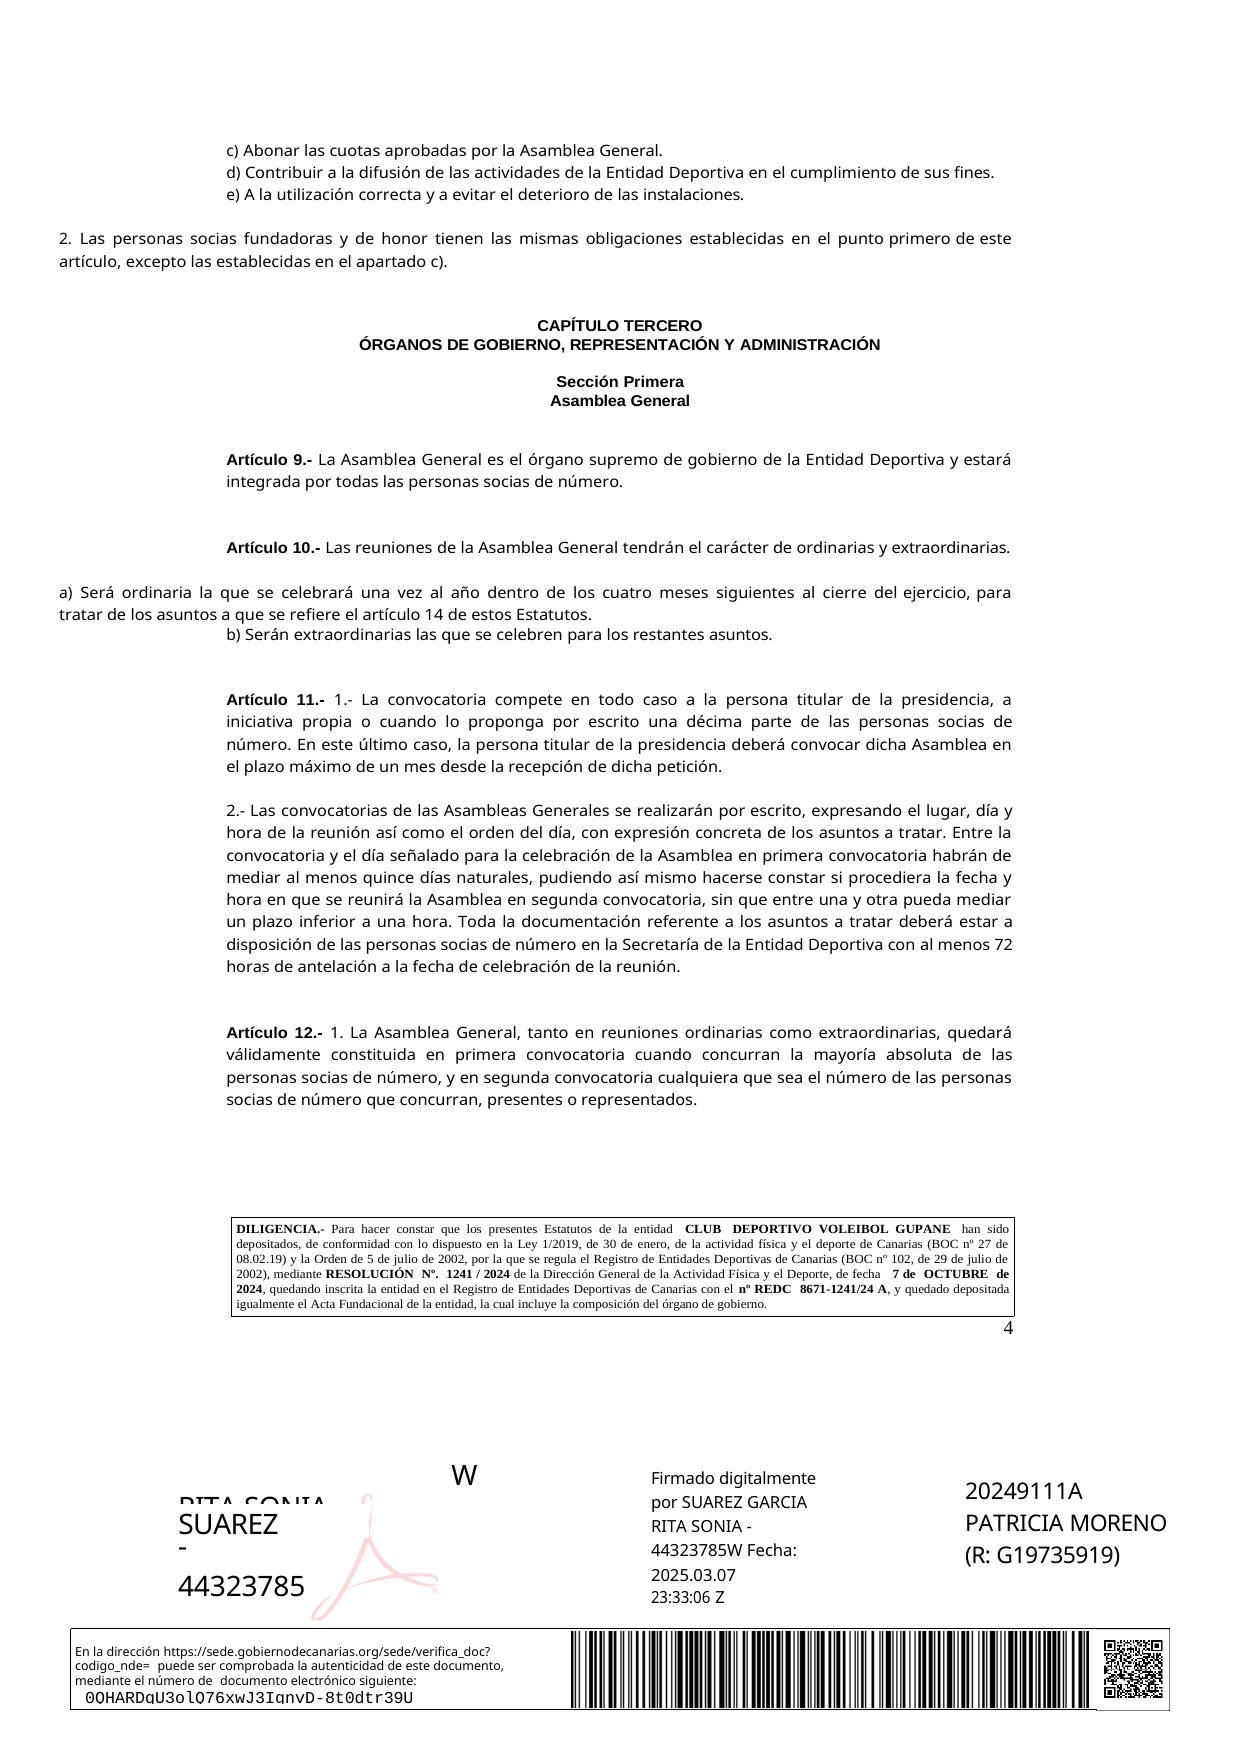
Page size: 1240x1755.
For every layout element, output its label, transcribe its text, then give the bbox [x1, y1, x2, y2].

text Artículo 9.- La Asamblea General es el órgano supremo de gobierno de la Entidad Deportiva y estará integrada por todas las personas socias de número. [226, 448, 1013, 492]
subtitle CAPÍTULO TERCERO [59, 317, 1180, 335]
text Artículo 10.- Las reuniones de la Asamblea General tendrán el carácter de ordinarias y extraordinarias. [226, 537, 1181, 558]
subtitle RITA SONIA - 44323785W [451, 1455, 569, 1493]
list A la utilización correcta y a evitar el deterioro de las instalaciones. [226, 184, 1181, 205]
list Las personas socias fundadoras y de honor tienen las mismas obligaciones establecidas en el punto primero de este artículo, excepto las establecidas en el apartado c). [59, 228, 1013, 272]
subtitle RITA SONIA - 44323785W [178, 1487, 328, 1504]
list Contribuir a la difusión de las actividades de la Entidad Deportiva en el cumplimiento de sus fines. [226, 162, 1181, 183]
list Abonar las cuotas aprobadas por la Asamblea General. [226, 140, 1181, 161]
text SUAREZ GARCIA [178, 1504, 369, 1538]
text Artículo 12.- 1. La Asamblea General, tanto en reuniones ordinarias como extraordinarias, quedará válidamente constituida en primera convocatoria cuando concurran la mayoría absoluta de las personas socias de número, y en segunda convocatoria cualquiera que sea el número de las personas socias de número que concurran, presentes o representados. [226, 1022, 1013, 1110]
subtitle RITA SONIA - 44323785W [178, 1538, 328, 1604]
text DILIGENCIA.- Para hacer constar que los presentes Estatutos de la entidad CLUB DEPORTIVO VOLEIBOL GUPANE han sido depositados, de conformidad con lo dispuesto en la Ley 1/2019, de 30 de enero, de la actividad física y el deporte de Canarias (BOC nº 27 de 08.02.19) y la Orden de 5 de julio de 2002, por la que se regula el Registro de Entidades Deportivas de Canarias (BOC nº 102, de 29 de julio de 2002), mediante RESOLUCIÓN Nº. 1241 / 2024 de la Dirección General de la Actividad Física y el Deporte, de fecha 7 de OCTUBRE de 2024, quedando inscrita la entidad en el Registro de Entidades Deportivas de Canarias con el nº REDC 8671-1241/24 A, y quedado depositada igualmente el Acta Fundacional de la entidad, la cual incluye la composición del órgano de gobierno. [236, 1222, 1009, 1311]
list Serán extraordinarias las que se celebren para los restantes asuntos. [226, 626, 1181, 644]
text ÓRGANOS DE GOBIERNO, REPRESENTACIÓN Y ADMINISTRACIÓN [59, 336, 1180, 353]
text Artículo 11.- 1.- La convocatoria compete en todo caso a la persona titular de la presidencia, a iniciativa propia o cuando lo proponga por escrito una décima parte de las personas socias de número. En este último caso, la persona titular de la presidencia deberá convocar dicha Asamblea en el plazo máximo de un mes desde la recepción de dicha petición. [226, 689, 1013, 777]
text Firmado digitalmente por SUAREZ GARCIA RITA SONIA - 44323785W Fecha: 2025.03.07 [651, 1466, 838, 1586]
text 23:33:06 Z [651, 1588, 842, 1607]
list Será ordinaria la que se celebrará una vez al año dentro de los cuatro meses siguientes al cierre del ejercicio, para tratar de los asuntos a que se refiere el artículo 14 de estos Estatutos. [59, 581, 1013, 625]
text 2.- Las convocatorias de las Asambleas Generales se realizarán por escrito, expresando el lugar, día y hora de la reunión así como el orden del día, con expresión concreta de los asuntos a tratar. Entre la convocatoria y el día señalado para la celebración de la Asamblea en primera convocatoria habrán de mediar al menos quince días naturales, pudiendo así mismo hacerse constar si procediera la fecha y hora en que se reunirá la Asamblea en segunda convocatoria, sin que entre una y otra pueda mediar un plazo inferior a una hora. Toda la documentación referente a los asuntos a tratar deberá estar a disposición de las personas socias de número en la Secretaría de la Entidad Deportiva con al menos 72 horas de antelación a la fecha de celebración de la reunión. [226, 800, 1013, 977]
text Sección Primera Asamblea General [520, 373, 720, 410]
text 4 [59, 1211, 1014, 1339]
subtitle 20249111A PATRICIA MORENO (R: G19735919) [965, 1475, 1181, 1570]
